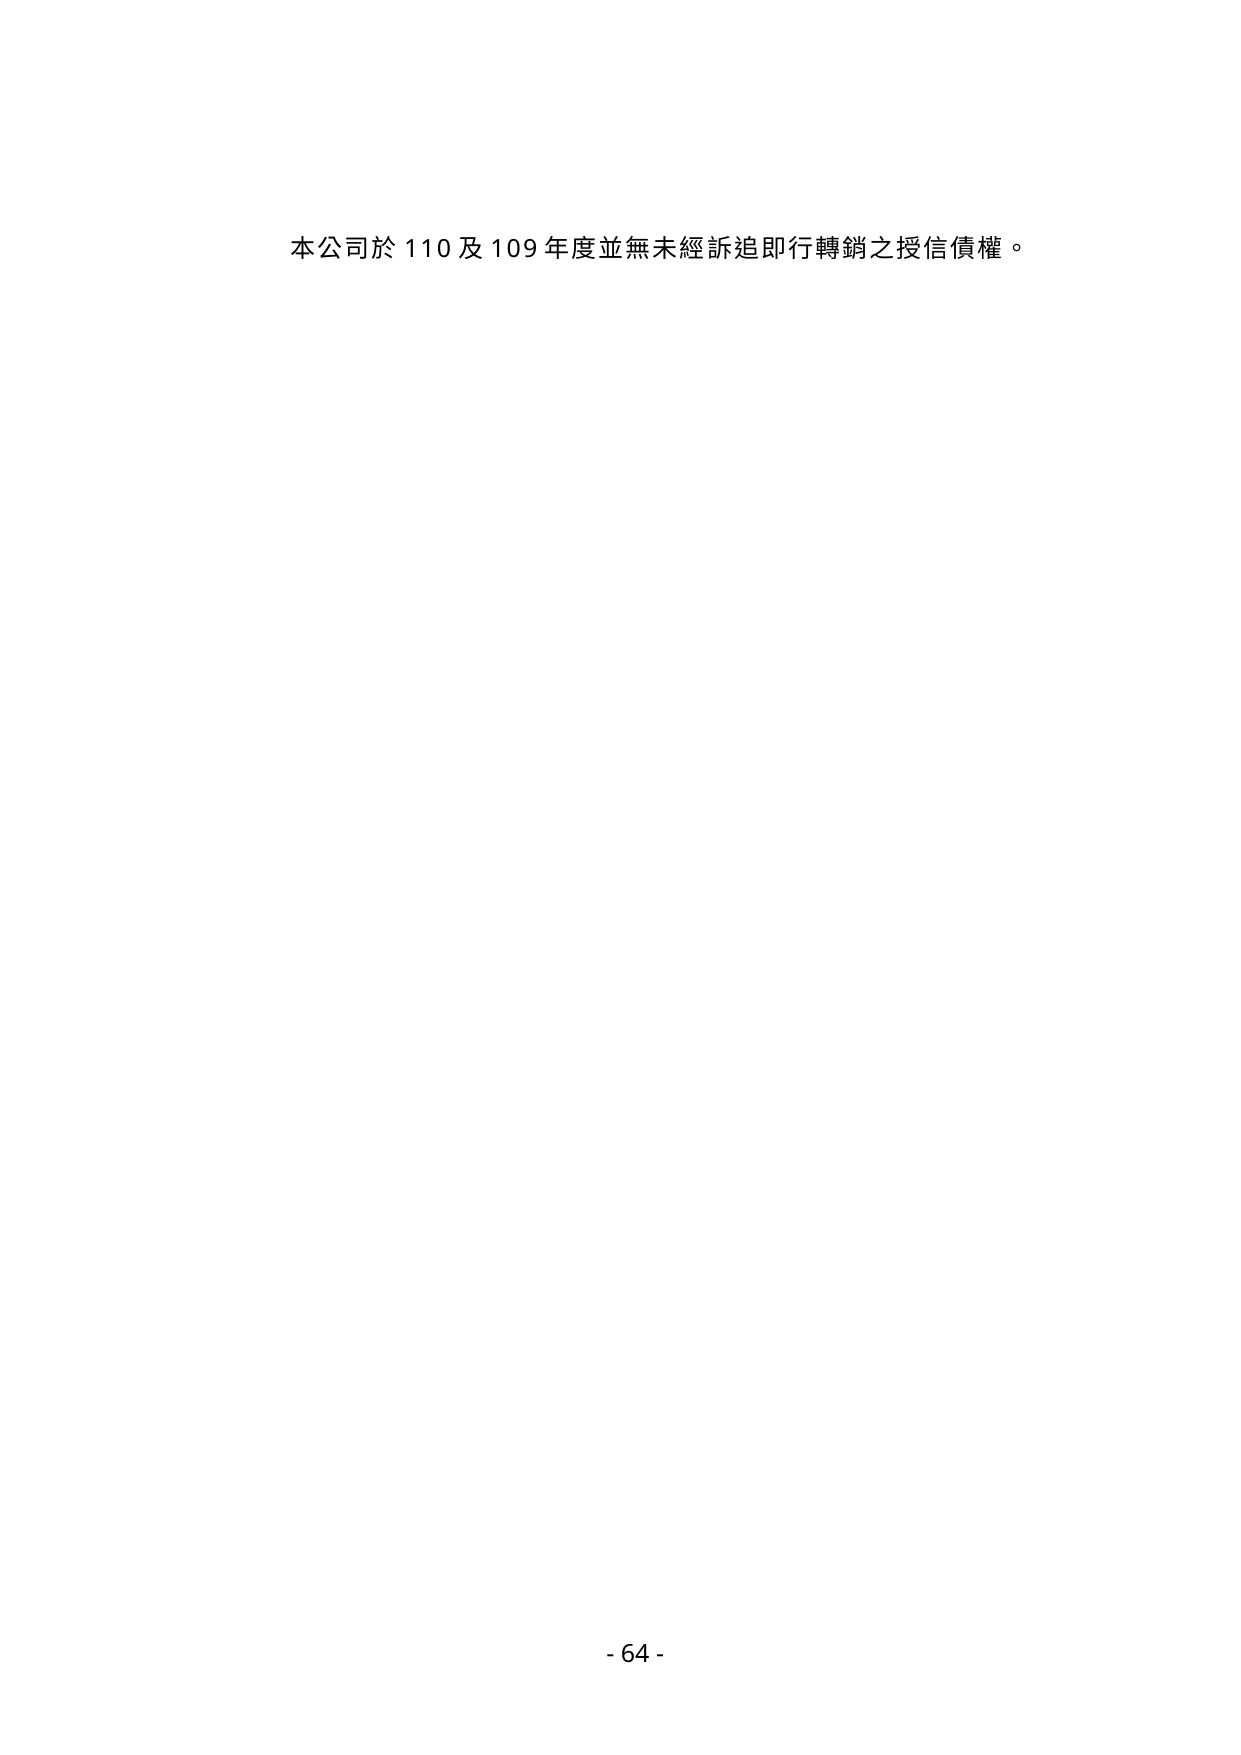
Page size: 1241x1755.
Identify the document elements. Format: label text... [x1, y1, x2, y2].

text 本公司於110及109年度並無未經訴追即行轉銷之授信債權。 [236, 228, 1122, 264]
